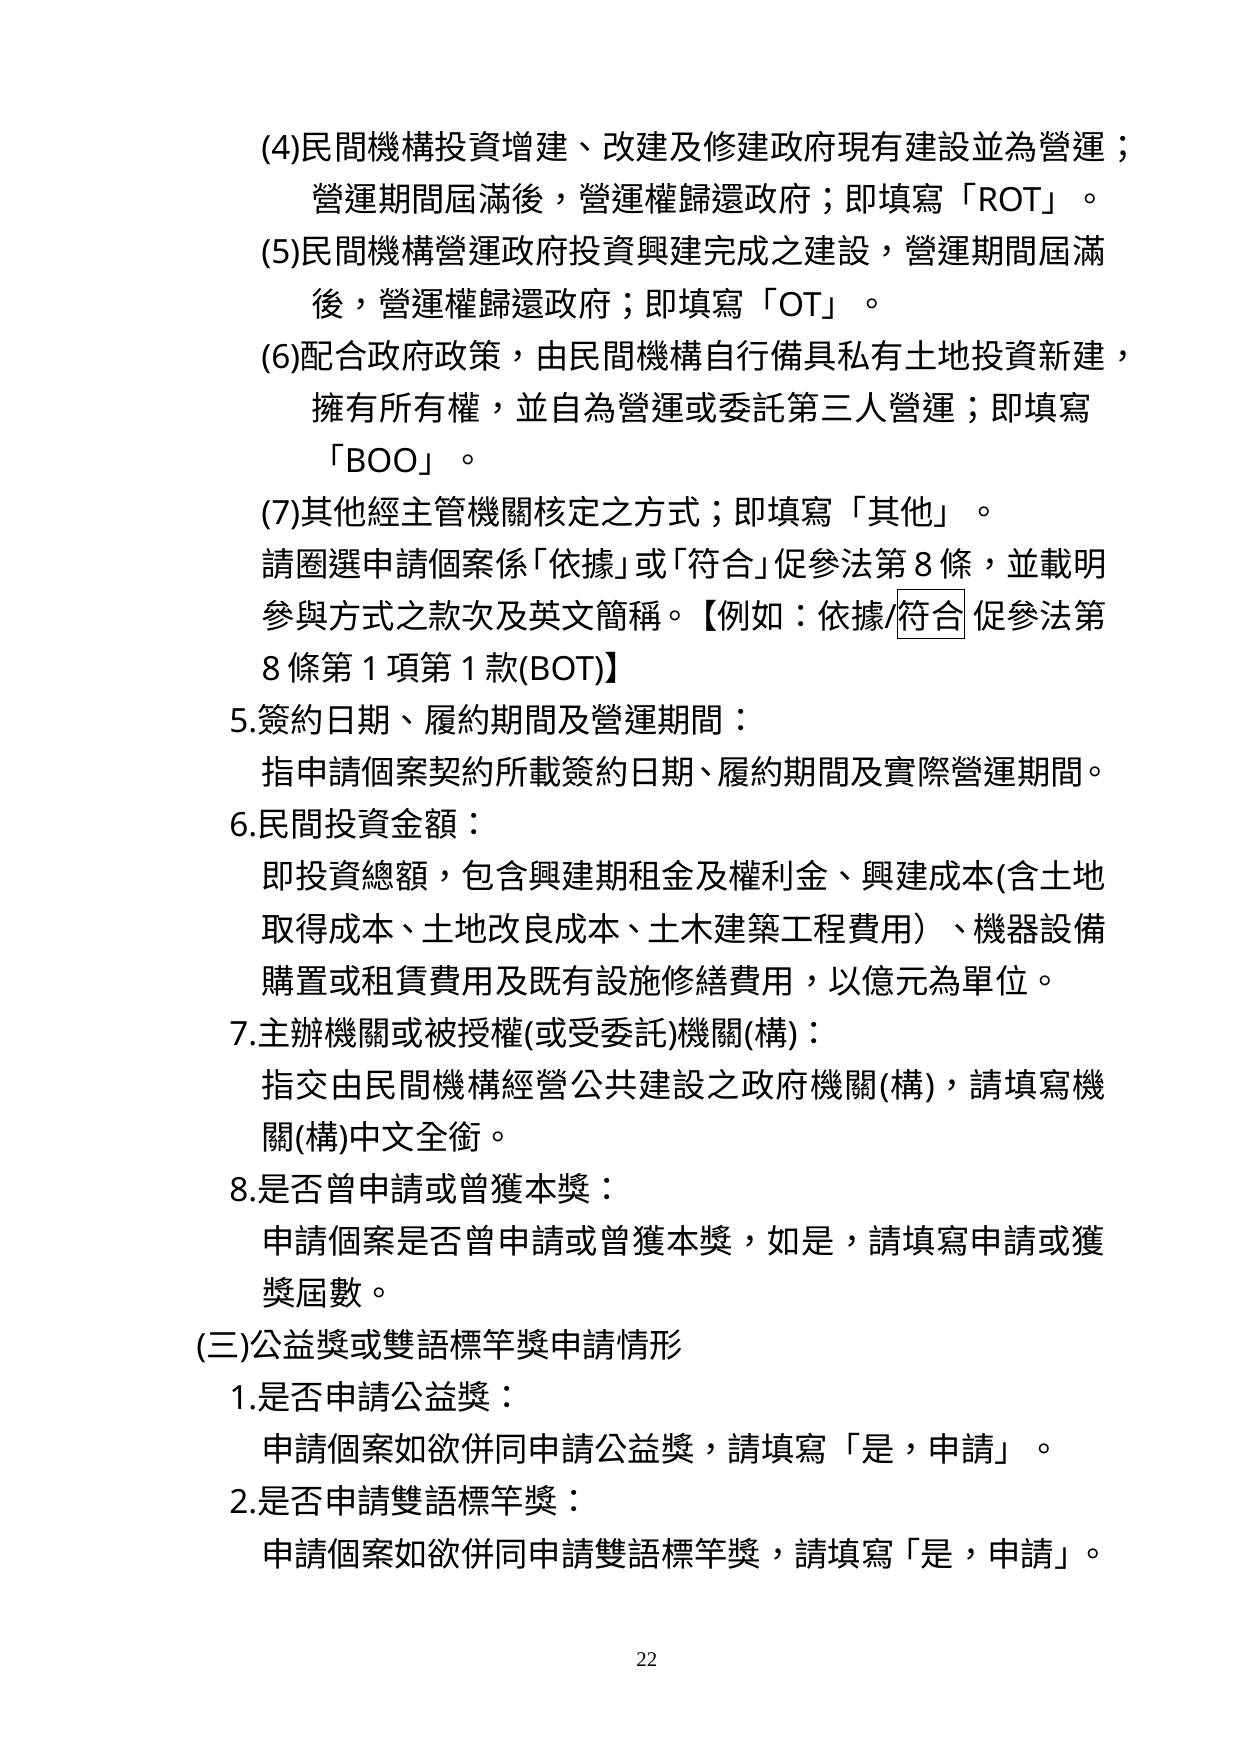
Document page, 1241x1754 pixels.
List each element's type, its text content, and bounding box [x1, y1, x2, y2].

text 8.是否曾申請或曾獲本獎： [229, 1160, 1106, 1212]
text 7.主辦機關或被授權(或受委託)機關(構)： [229, 1003, 1106, 1056]
text 請圈選申請個案係「依據」或「符合」促參法第8條，並載明參與方式之款次及英文簡稱。【例如：依據/符合 促參法第8條第1項第1款(BOT)】 [261, 535, 1106, 691]
text 指交由民間機構經營公共建設之政府機關(構)，請填寫機關(構)中文全銜。 [261, 1056, 1106, 1160]
text 6.民間投資金額： [229, 795, 1106, 847]
list 公益獎或雙語標竿獎申請情形 [196, 1316, 1106, 1368]
text 申請個案如欲併同申請雙語標竿獎，請填寫「是，申請」。 [261, 1524, 1106, 1576]
text (6)配合政府政策，由民間機構自行備具私有土地投資新建，擁有所有權，並自為營運或委託第三人營運；即填寫「BOO」。 [261, 326, 1106, 483]
text 即投資總額，包含興建期租金及權利金、興建成本(含土地取得成本、土地改良成本、土木建築工程費用）、機器設備購置或租賃費用及既有設施修繕費用，以億元為單位。 [261, 847, 1106, 1003]
text (5)民間機構營運政府投資興建完成之建設，營運期間屆滿後，營運權歸還政府；即填寫「OT」。 [261, 222, 1106, 326]
text 5.簽約日期、履約期間及營運期間： [229, 691, 1106, 743]
text (4)民間機構投資增建、改建及修建政府現有建設並為營運；營運期間屆滿後，營運權歸還政府；即填寫「ROT」。 [261, 118, 1106, 222]
text 2.是否申請雙語標竿獎： [229, 1472, 1106, 1524]
text 申請個案如欲併同申請公益獎，請填寫「是，申請」。 [261, 1420, 1106, 1472]
text (7)其他經主管機關核定之方式；即填寫「其他」。 [261, 483, 1106, 535]
text 指申請個案契約所載簽約日期、履約期間及實際營運期間。 [261, 743, 1106, 795]
text 申請個案是否曾申請或曾獲本獎，如是，請填寫申請或獲獎屆數。 [261, 1212, 1106, 1316]
text 1.是否申請公益獎： [229, 1368, 1106, 1420]
